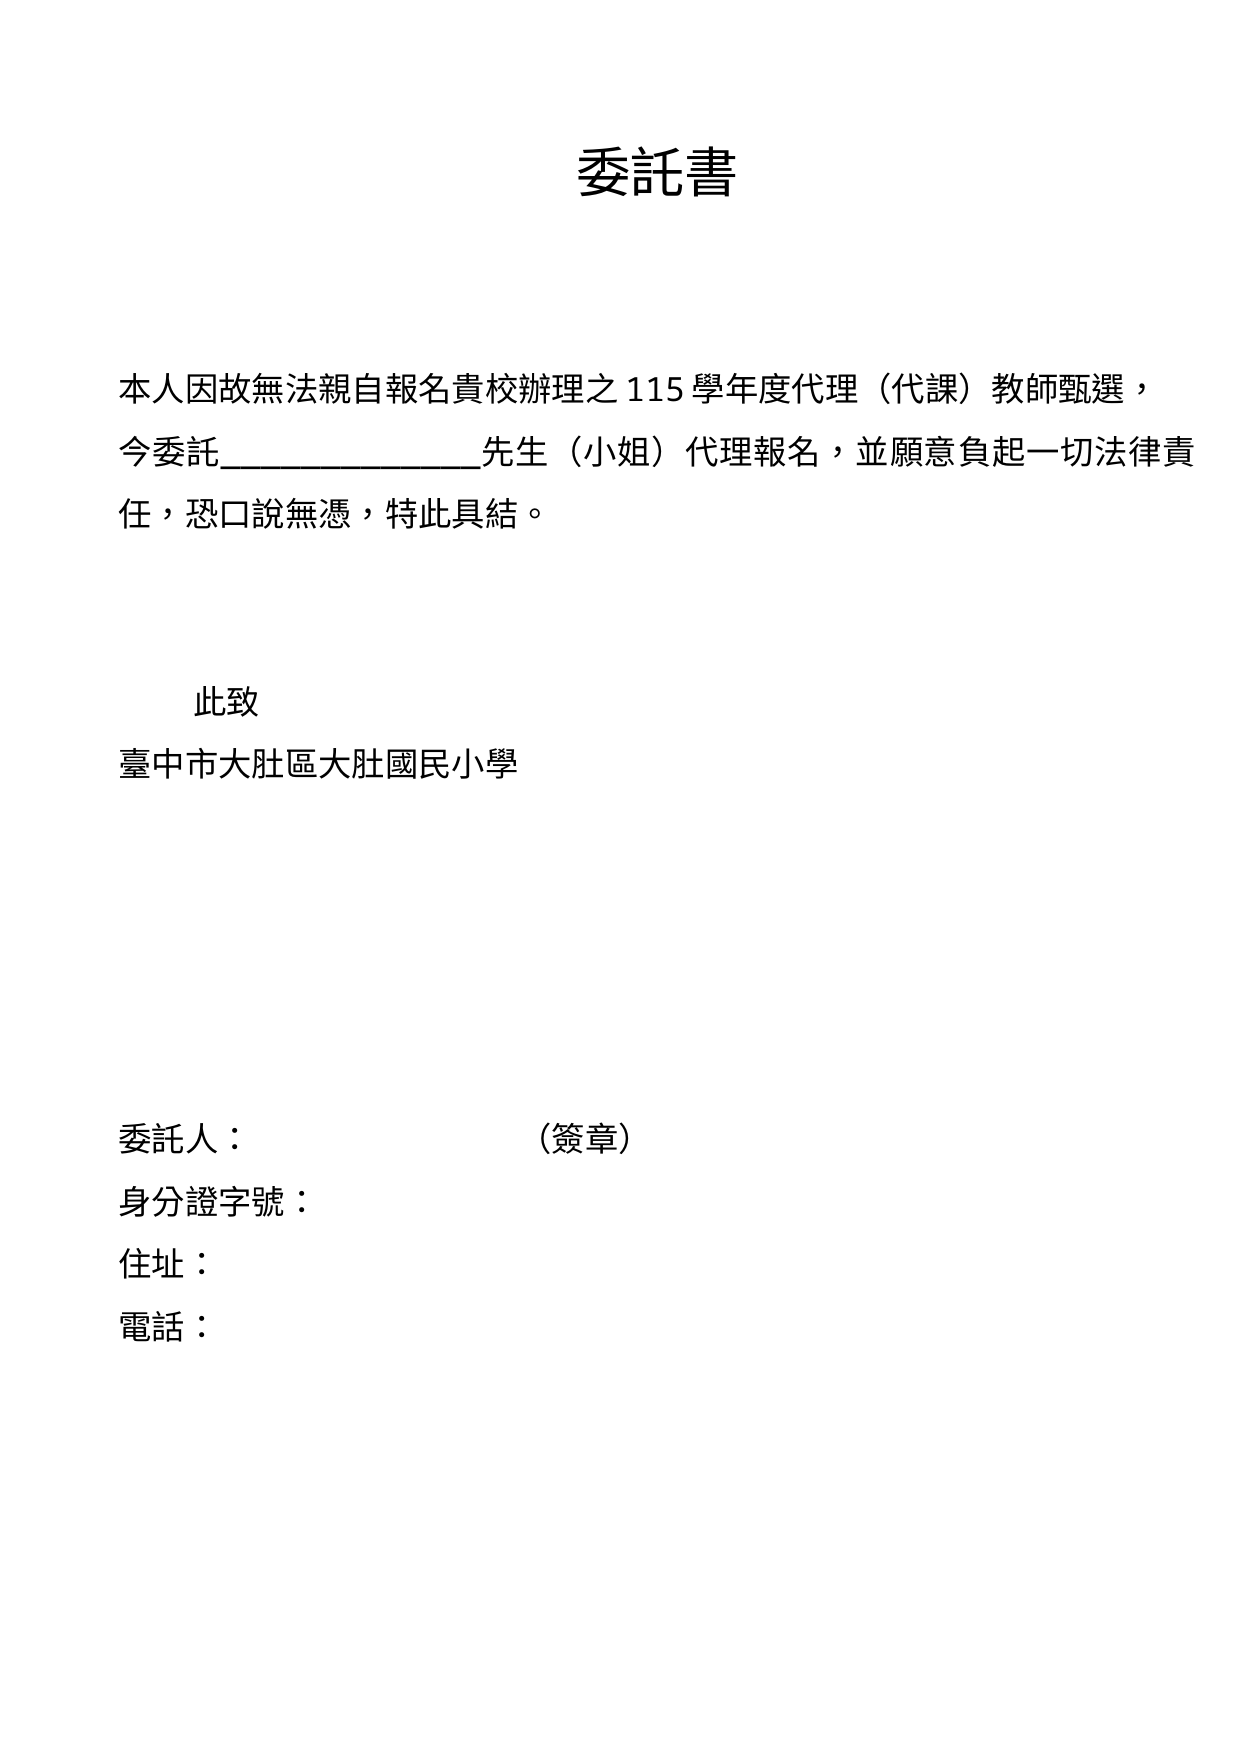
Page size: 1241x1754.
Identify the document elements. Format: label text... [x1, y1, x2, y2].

text 住址： [118, 1221, 1196, 1283]
text 電話： [118, 1283, 1196, 1346]
text 此致 [118, 658, 1196, 721]
text 本人因故無法親自報名貴校辦理之115學年度代理（代課）教師甄選， [118, 346, 1196, 408]
text 今委託_____________先生（小姐）代理報名，並願意負起一切法律責任，恐口說無憑，特此具結。 [118, 408, 1196, 533]
text 臺中市大肚區大肚國民小學 [118, 721, 1196, 783]
text 委託人： （簽章） [118, 1096, 1196, 1158]
text 委託書 [118, 96, 1196, 221]
text 身分證字號： [118, 1158, 1196, 1221]
